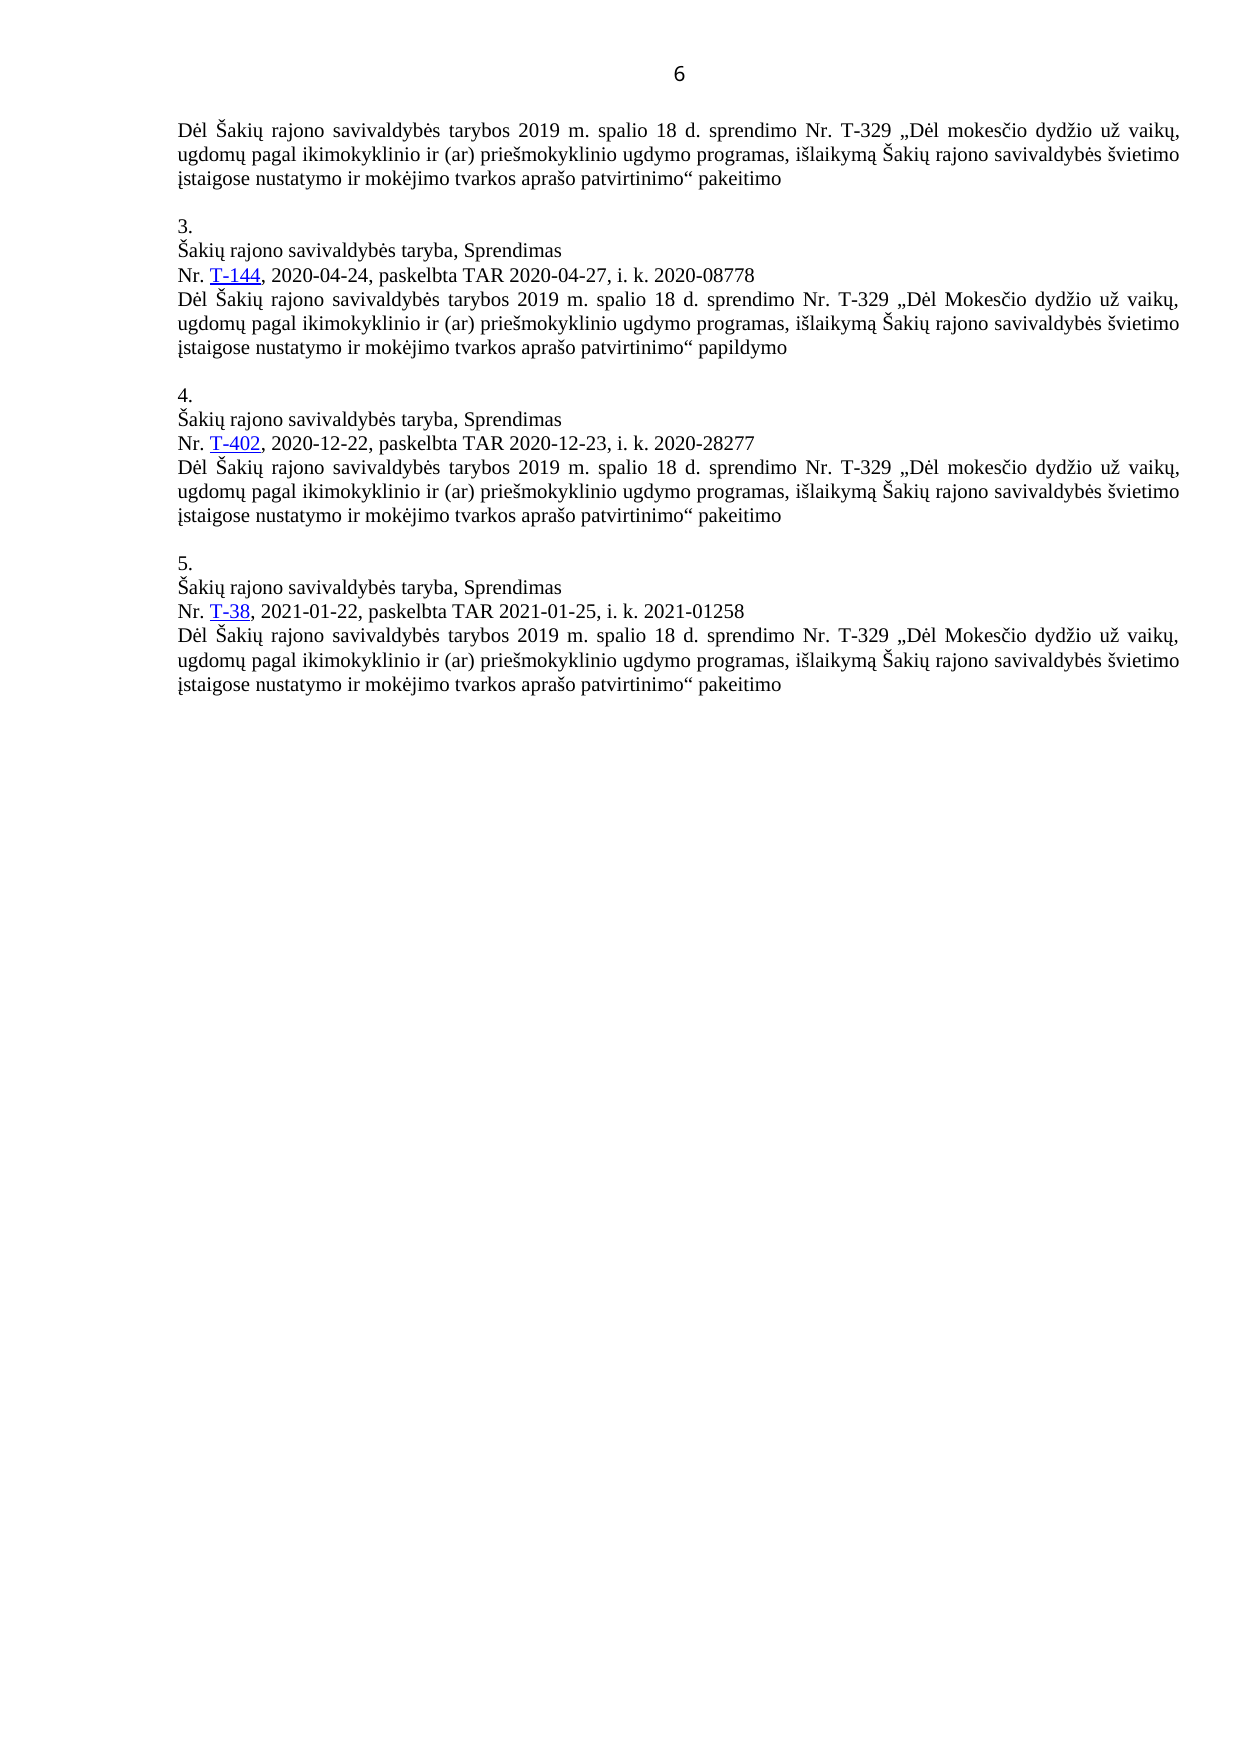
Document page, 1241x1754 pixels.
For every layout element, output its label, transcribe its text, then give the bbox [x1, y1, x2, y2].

text 3. [177, 214, 1181, 238]
text Dėl Šakių rajono savivaldybės tarybos 2019 m. spalio 18 d. sprendimo Nr. T-329 „Dėl mokesčio dydžio už vaikų, ugdomų pagal ikimokyklinio ir (ar) priešmokyklinio ugdymo programas, išlaikymą Šakių rajono savivaldybės švietimo įstaigose nustatymo ir mokėjimo tvarkos aprašo patvirtinimo“ pakeitimo [177, 118, 1181, 190]
text Nr. T-38, 2021-01-22, paskelbta TAR 2021-01-25, i. k. 2021-01258 [177, 599, 1181, 623]
text Dėl Šakių rajono savivaldybės tarybos 2019 m. spalio 18 d. sprendimo Nr. T-329 „Dėl Mokesčio dydžio už vaikų, ugdomų pagal ikimokyklinio ir (ar) priešmokyklinio ugdymo programas, išlaikymą Šakių rajono savivaldybės švietimo įstaigose nustatymo ir mokėjimo tvarkos aprašo patvirtinimo“ pakeitimo [177, 623, 1181, 696]
text Šakių rajono savivaldybės taryba, Sprendimas [177, 238, 1181, 262]
text Dėl Šakių rajono savivaldybės tarybos 2019 m. spalio 18 d. sprendimo Nr. T-329 „Dėl mokesčio dydžio už vaikų, ugdomų pagal ikimokyklinio ir (ar) priešmokyklinio ugdymo programas, išlaikymą Šakių rajono savivaldybės švietimo įstaigose nustatymo ir mokėjimo tvarkos aprašo patvirtinimo“ pakeitimo [177, 455, 1181, 527]
text Nr. T-402, 2020-12-22, paskelbta TAR 2020-12-23, i. k. 2020-28277 [177, 431, 1181, 455]
text Nr. T-144, 2020-04-24, paskelbta TAR 2020-04-27, i. k. 2020-08778 [177, 262, 1181, 287]
text Dėl Šakių rajono savivaldybės tarybos 2019 m. spalio 18 d. sprendimo Nr. T-329 „Dėl Mokesčio dydžio už vaikų, ugdomų pagal ikimokyklinio ir (ar) priešmokyklinio ugdymo programas, išlaikymą Šakių rajono savivaldybės švietimo įstaigose nustatymo ir mokėjimo tvarkos aprašo patvirtinimo“ papildymo [177, 287, 1181, 359]
text Šakių rajono savivaldybės taryba, Sprendimas [177, 407, 1181, 431]
text 5. [177, 551, 1181, 575]
text Šakių rajono savivaldybės taryba, Sprendimas [177, 575, 1181, 599]
text 4. [177, 383, 1181, 407]
